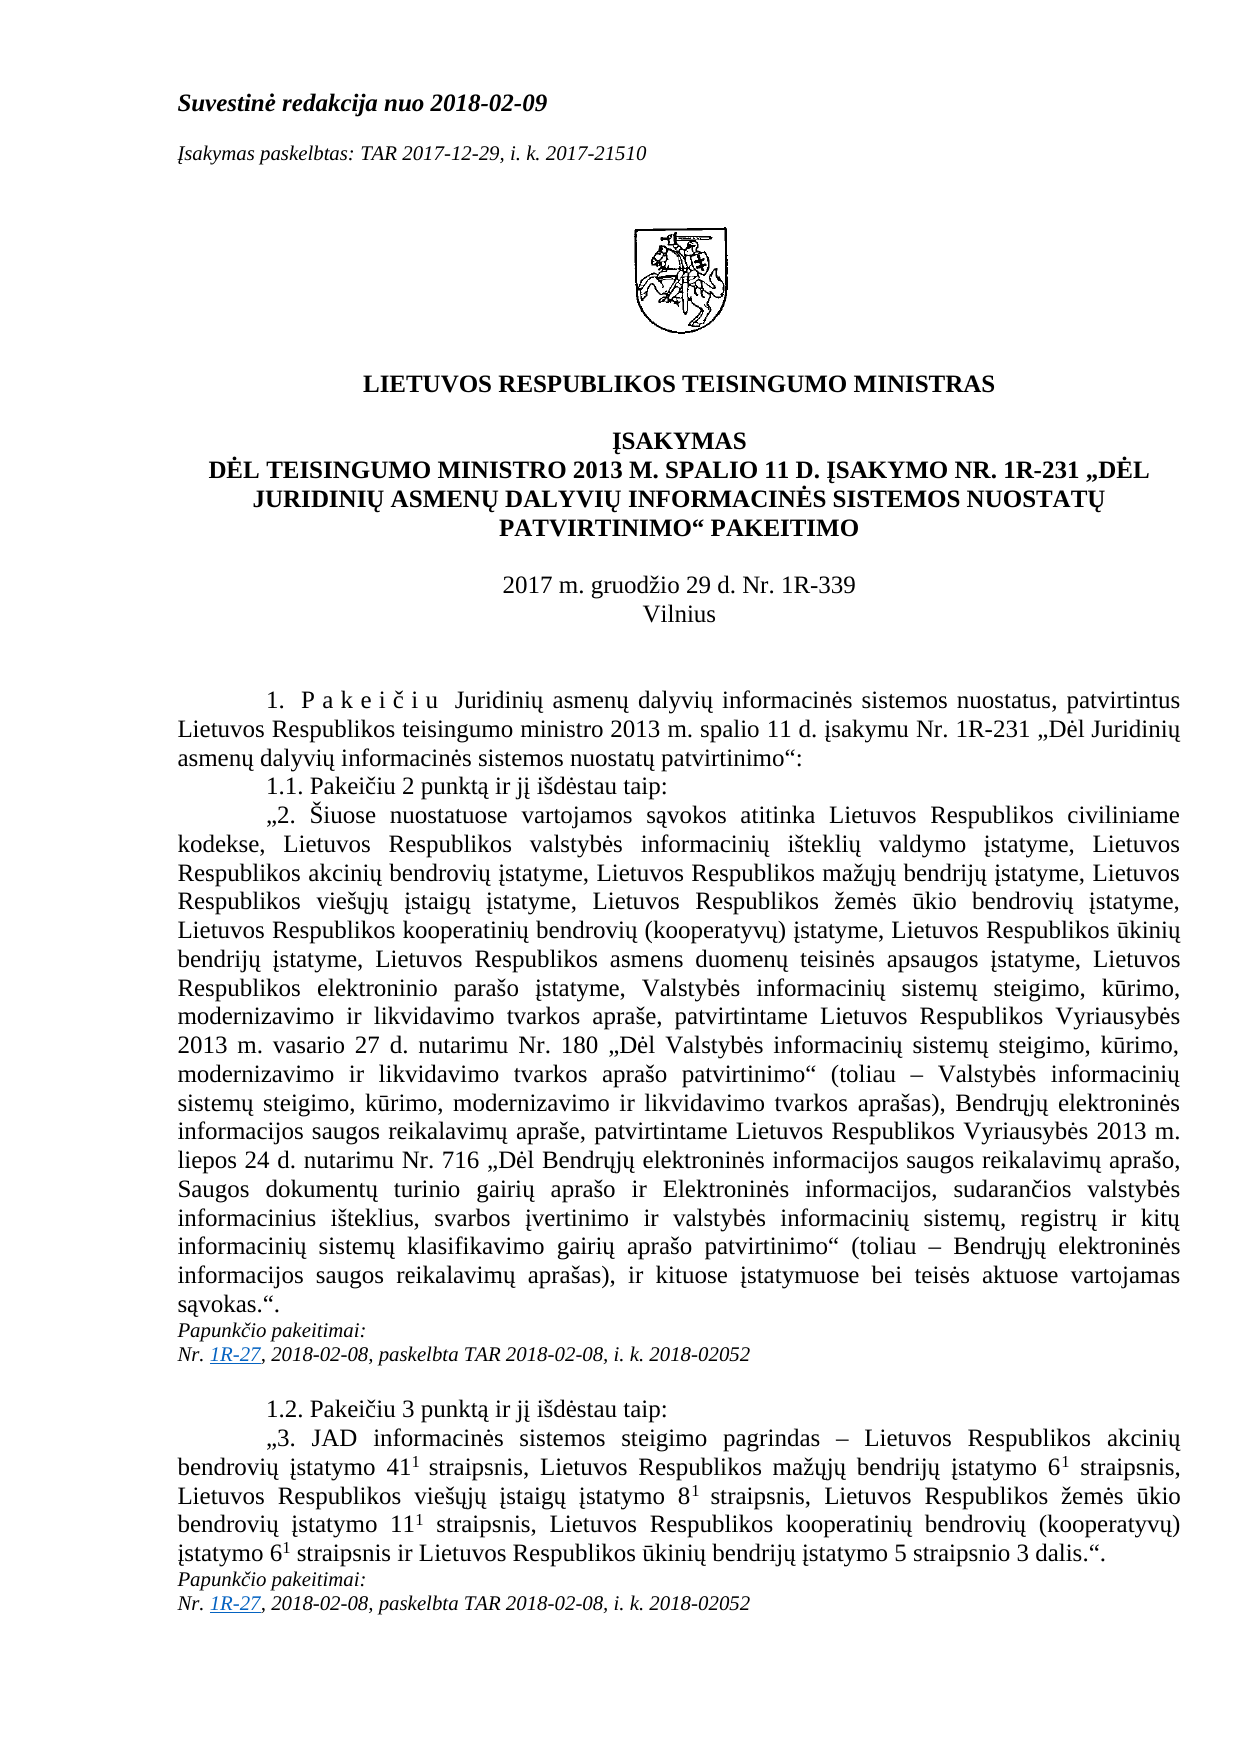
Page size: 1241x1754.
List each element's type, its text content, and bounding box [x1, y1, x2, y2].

text 1.1. Pakeičiu 2 punktą ir jį išdėstau taip: [177, 771, 1181, 800]
text 2017 m. gruodžio 29 d. Nr. 1R-339 [177, 570, 1181, 599]
text Vilnius [177, 599, 1181, 628]
text „2. Šiuose nuostatuose vartojamos sąvokos atitinka Lietuvos Respublikos civiliniame kodekse, Lietuvos Respublikos valstybės informacinių išteklių valdymo įstatyme, Lietuvos Respublikos akcinių bendrovių įstatyme, Lietuvos Respublikos mažųjų bendrijų įstatyme, Lietuvos Respublikos viešųjų įstaigų įstatyme, Lietuvos Respublikos žemės ūkio bendrovių įstatyme, Lietuvos Respublikos kooperatinių bendrovių (kooperatyvų) įstatyme, Lietuvos Respublikos ūkinių bendrijų įstatyme, Lietuvos Respublikos asmens duomenų teisinės apsaugos įstatyme, Lietuvos Respublikos elektroninio parašo įstatyme, Valstybės informacinių sistemų steigimo, kūrimo, modernizavimo ir likvidavimo tvarkos apraše, patvirtintame Lietuvos Respublikos Vyriausybės 2013 m. vasario 27 d. nutarimu Nr. 180 „Dėl Valstybės informacinių sistemų steigimo, kūrimo, modernizavimo ir likvidavimo tvarkos aprašo patvirtinimo“ (toliau – Valstybės informacinių sistemų steigimo, kūrimo, modernizavimo ir likvidavimo tvarkos aprašas), Bendrųjų elektroninės informacijos saugos reikalavimų apraše, patvirtintame Lietuvos Respublikos Vyriausybės 2013 m. liepos 24 d. nutarimu Nr. 716 „Dėl Bendrųjų elektroninės informacijos saugos reikalavimų aprašo, Saugos dokumentų turinio gairių aprašo ir Elektroninės informacijos, sudarančios valstybės informacinius išteklius, svarbos įvertinimo ir valstybės informacinių sistemų, registrų ir kitų informacinių sistemų klasifikavimo gairių aprašo patvirtinimo“ (toliau – Bendrųjų elektroninės informacijos saugos reikalavimų aprašas), ir kituose įstatymuose bei teisės aktuose vartojamas sąvokas.“. [177, 800, 1181, 1318]
text Nr. 1R-27, 2018-02-08, paskelbta TAR 2018-02-08, i. k. 2018-02052 [177, 1591, 1181, 1615]
text „3. JAD informacinės sistemos steigimo pagrindas – Lietuvos Respublikos akcinių bendrovių įstatymo 411 straipsnis, Lietuvos Respublikos mažųjų bendrijų įstatymo 61 straipsnis, Lietuvos Respublikos viešųjų įstaigų įstatymo 81 straipsnis, Lietuvos Respublikos žemės ūkio bendrovių įstatymo 111 straipsnis, Lietuvos Respublikos kooperatinių bendrovių (kooperatyvų) įstatymo 61 straipsnis ir Lietuvos Respublikos ūkinių bendrijų įstatymo 5 straipsnio 3 dalis.“. [177, 1423, 1181, 1567]
text Nr. 1R-27, 2018-02-08, paskelbta TAR 2018-02-08, i. k. 2018-02052 [177, 1342, 1181, 1366]
text Suvestinė redakcija nuo 2018-02-09 [177, 88, 1181, 117]
text Įsakymas paskelbtas: TAR 2017-12-29, i. k. 2017-21510 [177, 141, 1181, 165]
text Papunkčio pakeitimai: [177, 1567, 1181, 1591]
text ĮSAKYMAS [177, 426, 1181, 455]
text LIETUVOS RESPUBLIKOS TEISINGUMO MINISTRAS [177, 369, 1181, 398]
text 1. Pakeičiu Juridinių asmenų dalyvių informacinės sistemos nuostatus, patvirtintus Lietuvos Respublikos teisingumo ministro 2013 m. spalio 11 d. įsakymu Nr. 1R-231 „Dėl Juridinių asmenų dalyvių informacinės sistemos nuostatų patvirtinimo“: [177, 685, 1181, 771]
text 1.2. Pakeičiu 3 punktą ir jį išdėstau taip: [177, 1394, 1181, 1423]
text Papunkčio pakeitimai: [177, 1318, 1181, 1342]
text DĖL TEISINGUMO MINISTRO 2013 M. SPALIO 11 D. ĮSAKYMO NR. 1R-231 „DĖL JURIDINIŲ ASMENŲ DALYVIŲ INFORMACINĖS SISTEMOS NUOSTATŲ PATVIRTINIMO“ PAKEITIMO [177, 455, 1181, 541]
